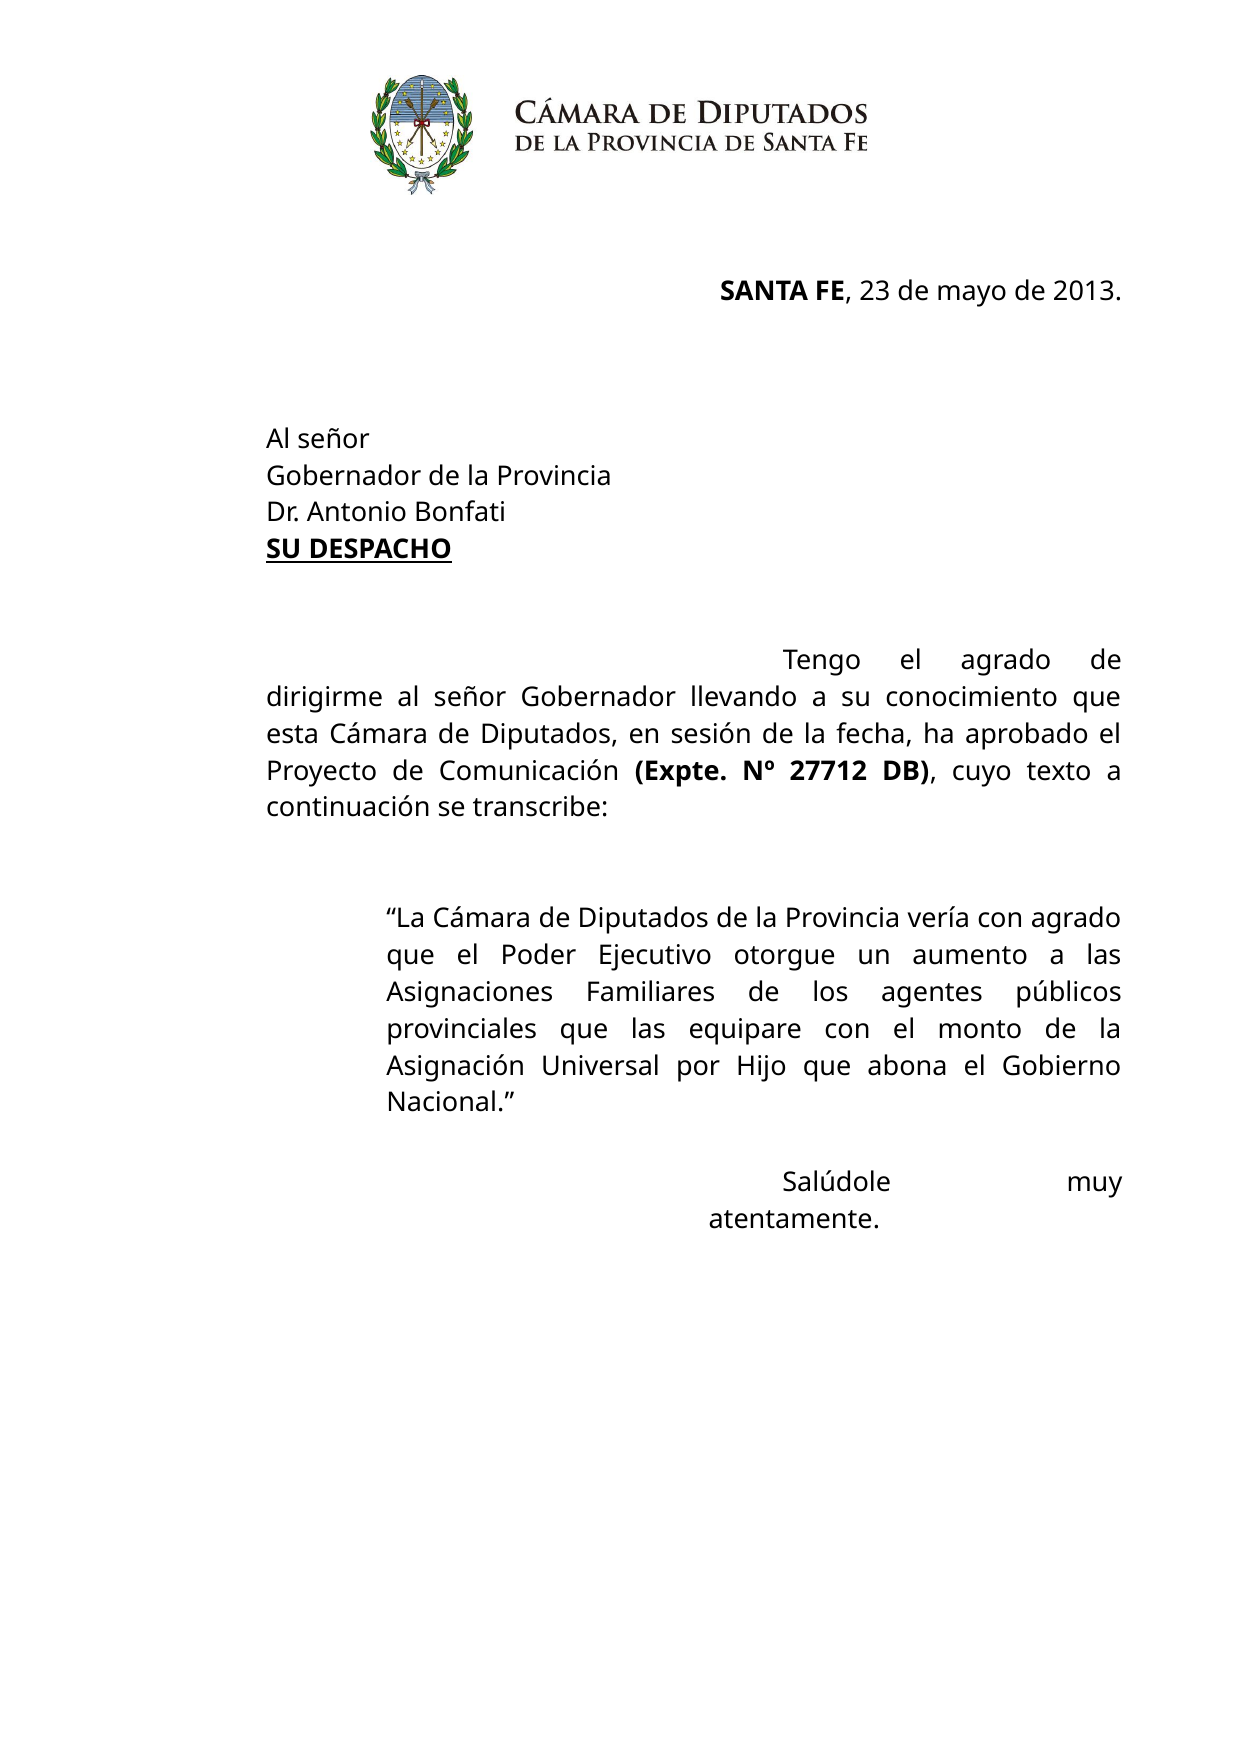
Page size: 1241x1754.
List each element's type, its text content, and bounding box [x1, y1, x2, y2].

text Al señor [266, 419, 1122, 456]
text SU DESPACHO [266, 530, 1122, 567]
text SANTA FE, 23 de mayo de 2013. [266, 272, 1122, 308]
text Gobernador de la Provincia [266, 456, 1122, 493]
text Tengo el agrado de dirigirme al señor Gobernador llevando a su conocimiento que esta Cámara de Diputados, en sesión de la fecha, ha aprobado el Proyecto de Comunicación (Expte. Nº 27712 DB), cuyo texto a continuación se transcribe: [266, 640, 1122, 825]
picture [370, 75, 868, 199]
text Dr. Antonio Bonfati [266, 493, 1122, 530]
text “La Cámara de Diputados de la Provincia vería con agrado que el Poder Ejecutivo otorgue un aumento a las Asignaciones Familiares de los agentes públicos provinciales que las equipare con el monto de la Asignación Universal por Hijo que abona el Gobierno Nacional.” [386, 898, 1122, 1120]
text Salúdole muy atentamente. [708, 1163, 1122, 1236]
